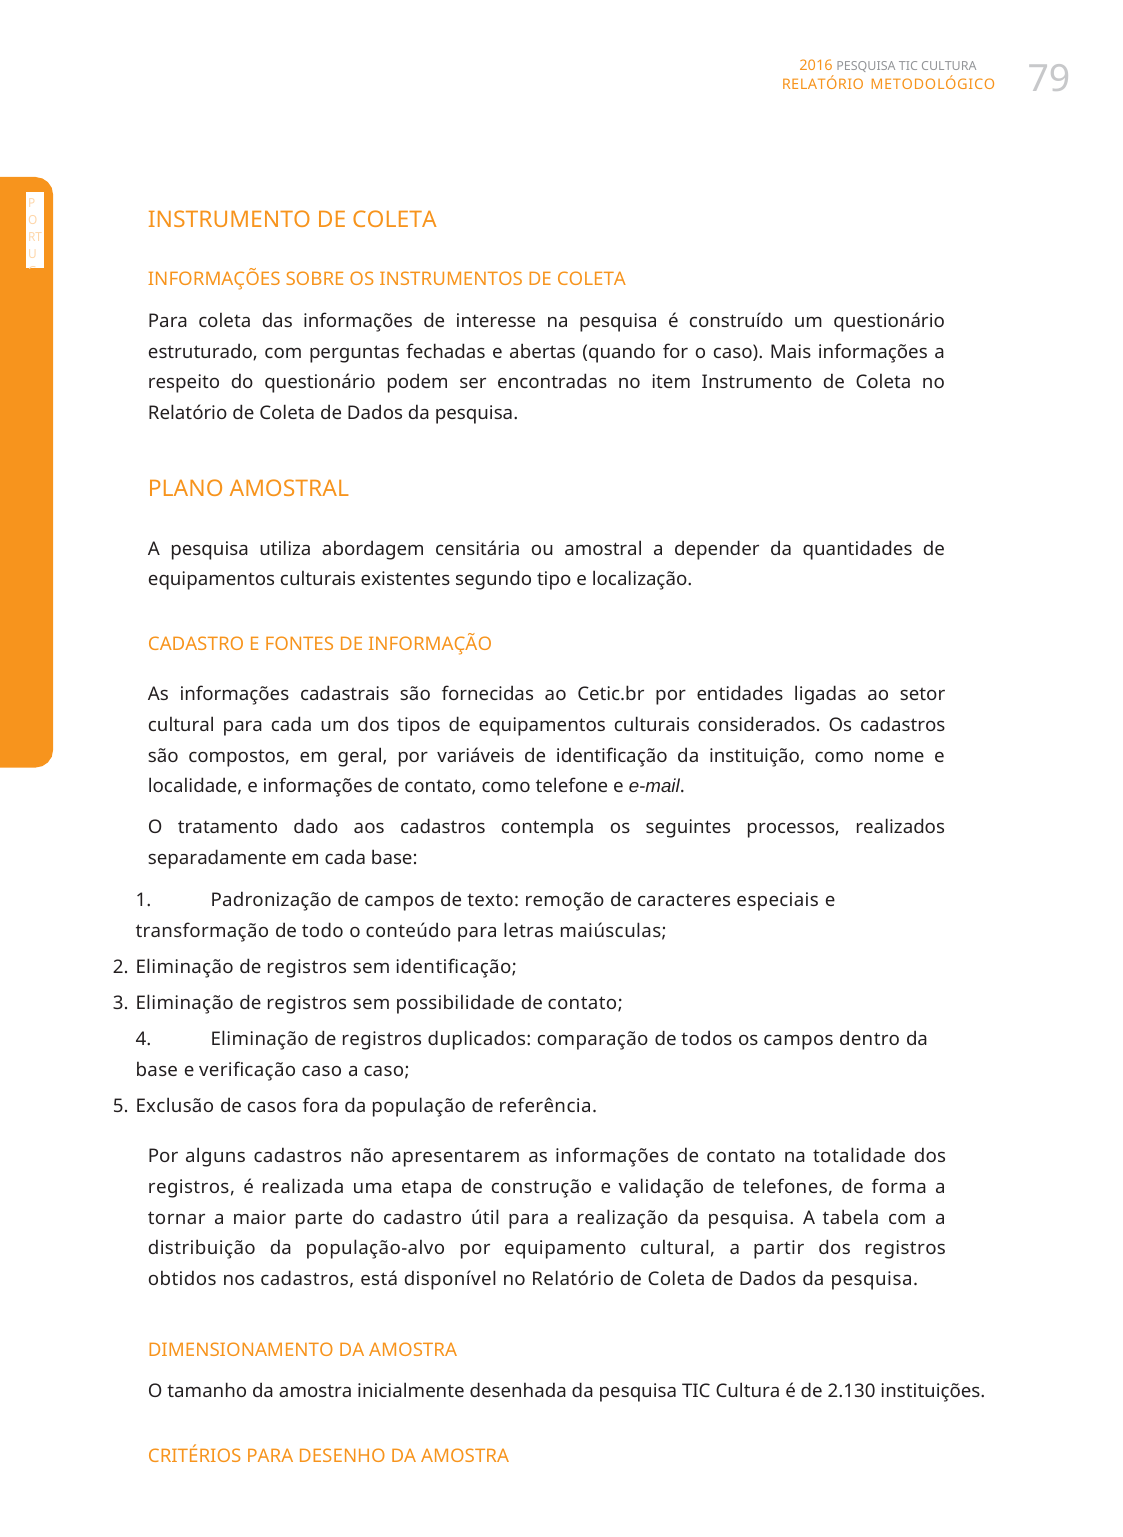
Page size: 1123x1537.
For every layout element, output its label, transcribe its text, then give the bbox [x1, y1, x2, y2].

text As informações cadastrais são fornecidas ao Cetic.br por entidades ligadas ao setor cultural para cada um dos tipos de equipamentos culturais considerados. Os cadastros são compostos, em geral, por variáveis de identificação da instituição, como nome e localidade, e informações de contato, como telefone e e-mail. [148, 681, 946, 798]
text Para coleta das informações de interesse na pesquisa é construído um questionário estruturado, com perguntas fechadas e abertas (quando for o caso). Mais informações a respeito do questionário podem ser encontradas no item Instrumento de Coleta no Relatório de Coleta de Dados da pesquisa. [148, 307, 946, 425]
list Eliminação de registros sem possibilidade de contato; [113, 989, 987, 1015]
text O tamanho da amostra inicialmente desenhada da pesquisa TIC Cultura é de 2.130 instituições. [148, 1378, 987, 1403]
text A pesquisa utiliza abordagem censitária ou amostral a depender da quantidades de equipamentos culturais existentes segundo tipo e localização. [148, 535, 946, 591]
text CADASTRO E FONTES DE INFORMAÇÃO [148, 630, 987, 655]
subtitle INSTRUMENTO DE COLETA [148, 202, 987, 234]
list Eliminação de registros duplicados: comparação de todos os campos dentro da base e verificação caso a caso; [135, 1025, 946, 1081]
text INFORMAÇÕES SOBRE OS INSTRUMENTOS DE COLETA [148, 266, 987, 291]
text DIMENSIONAMENTO DA AMOSTRA [148, 1336, 987, 1361]
text PORTUGUÊS [28, 194, 44, 268]
list Exclusão de casos fora da população de referência. [113, 1092, 987, 1118]
text O tratamento dado aos cadastros contempla os seguintes processos, realizados separadamente em cada base: [148, 813, 946, 870]
list Padronização de campos de texto: remoção de caracteres especiais e transformação de todo o conteúdo para letras maiúsculas; [135, 886, 946, 943]
subtitle PLANO AMOSTRAL [148, 472, 987, 503]
list Eliminação de registros sem identificação; [113, 953, 987, 979]
text Por alguns cadastros não apresentarem as informações de contato na totalidade dos registros, é realizada uma etapa de construção e validação de telefones, de forma a tornar a maior parte do cadastro útil para a realização da pesquisa. A tabela com a distribuição da população-alvo por equipamento cultural, a partir dos registros obtidos nos cadastros, está disponível no Relatório de Coleta de Dados da pesquisa. [148, 1143, 946, 1291]
text CRITÉRIOS PARA DESENHO DA AMOSTRA [148, 1442, 987, 1468]
